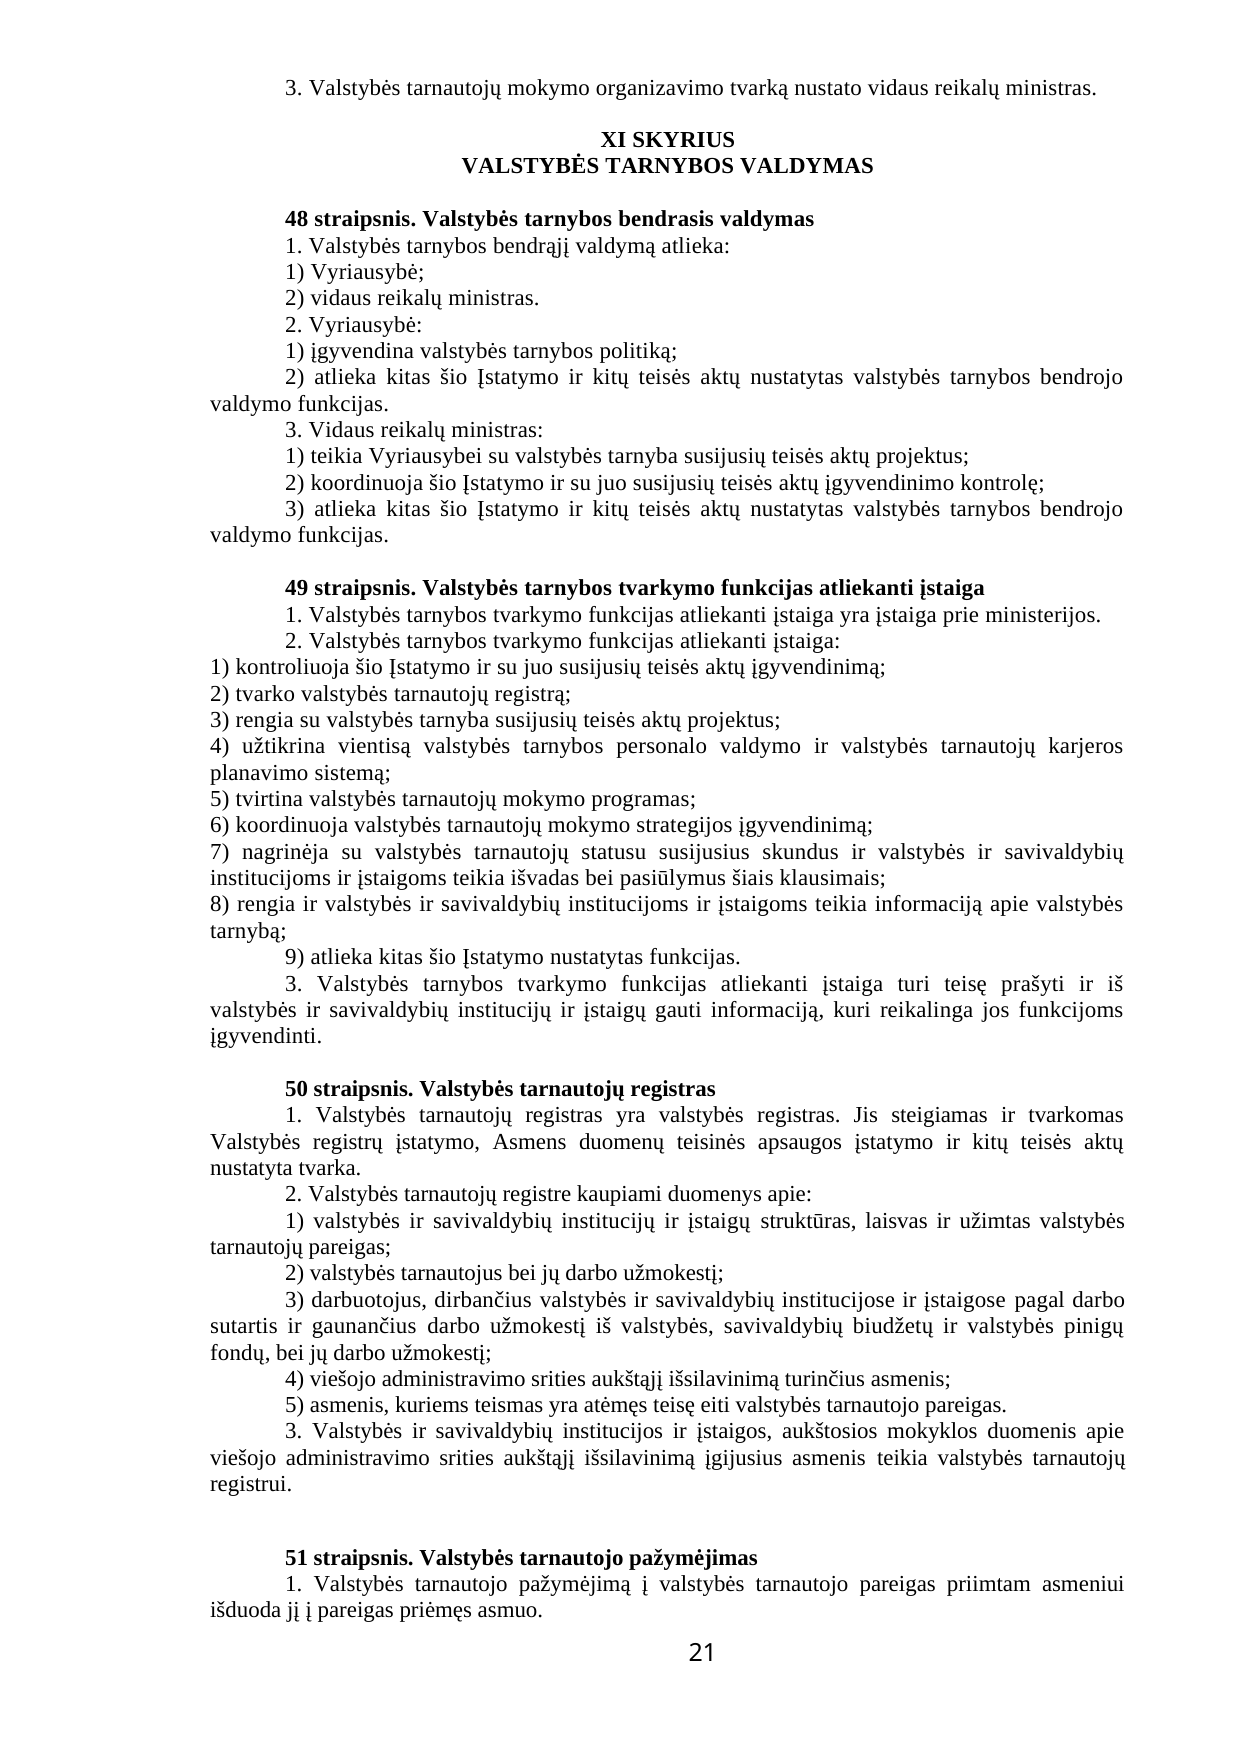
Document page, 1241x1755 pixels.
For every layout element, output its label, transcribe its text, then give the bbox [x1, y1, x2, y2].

subtitle XI SKYRIUS [210, 126, 1126, 153]
text 1) Vyriausybė; [210, 258, 1126, 284]
text 3. Valstybės tarnautojų mokymo organizavimo tvarką nustato vidaus reikalų ministras. [210, 73, 1126, 100]
text 3) rengia su valstybės tarnyba susijusių teisės aktų projektus; [210, 706, 1126, 732]
text 2) koordinuoja šio Įstatymo ir su juo susijusių teisės aktų įgyvendinimo kontrolę; [210, 469, 1126, 495]
text 1) teikia Vyriausybei su valstybės tarnyba susijusių teisės aktų projektus; [210, 442, 1126, 469]
text 2) atlieka kitas šio Įstatymo ir kitų teisės aktų nustatytas valstybės tarnybos bendrojo valdymo funkcijas. [210, 363, 1126, 416]
text 5) tvirtina valstybės tarnautojų mokymo programas; [210, 785, 1126, 811]
text 1. Valstybės tarnautojų registras yra valstybės registras. Jis steigiamas ir tvarkomas Valstybės registrų įstatymo, Asmens duomenų teisinės apsaugos įstatymo ir kitų teisės aktų nustatyta tvarka. [210, 1101, 1126, 1180]
text 7) nagrinėja su valstybės tarnautojų statusu susijusius skundus ir valstybės ir savivaldybių institucijoms ir įstaigoms teikia išvadas bei pasiūlymus šiais klausimais; [210, 838, 1126, 891]
text 2. Vyriausybė: [210, 311, 1126, 337]
text 3. Vidaus reikalų ministras: [210, 416, 1126, 442]
text 4) užtikrina vientisą valstybės tarnybos personalo valdymo ir valstybės tarnautojų karjeros planavimo sistemą; [210, 732, 1126, 785]
text 9) atlieka kitas šio Įstatymo nustatytas funkcijas. [210, 943, 1126, 969]
text 5) asmenis, kuriems teismas yra atėmęs teisę eiti valstybės tarnautojo pareigas. [210, 1391, 1126, 1418]
text 1. Valstybės tarnautojo pažymėjimą į valstybės tarnautojo pareigas priimtam asmeniui išduoda jį į pareigas priėmęs asmuo. [210, 1570, 1126, 1623]
text 2. Valstybės tarnybos tvarkymo funkcijas atliekanti įstaiga: [210, 627, 1126, 653]
text 49 straipsnis. Valstybės tarnybos tvarkymo funkcijas atliekanti įstaiga [285, 574, 1126, 601]
text 1. Valstybės tarnybos bendrąjį valdymą atlieka: [210, 232, 1126, 258]
text 2) vidaus reikalų ministras. [210, 284, 1126, 311]
text 6) koordinuoja valstybės tarnautojų mokymo strategijos įgyvendinimą; [210, 811, 1126, 838]
text 51 straipsnis. Valstybės tarnautojo pažymėjimas [210, 1543, 1126, 1570]
text 1) valstybės ir savivaldybių institucijų ir įstaigų struktūras, laisvas ir užimtas valstybės tarnautojų pareigas; [210, 1207, 1126, 1259]
text 1) įgyvendina valstybės tarnybos politiką; [210, 337, 1126, 363]
text 3) atlieka kitas šio Įstatymo ir kitų teisės aktų nustatytas valstybės tarnybos bendrojo valdymo funkcijas. [210, 495, 1126, 548]
text 50 straipsnis. Valstybės tarnautojų registras [210, 1075, 1126, 1101]
text 2) valstybės tarnautojus bei jų darbo užmokestį; [210, 1259, 1126, 1286]
text 1) kontroliuoja šio Įstatymo ir su juo susijusių teisės aktų įgyvendinimą; [210, 653, 1126, 680]
text 1. Valstybės tarnybos tvarkymo funkcijas atliekanti įstaiga yra įstaiga prie ministerijos. [210, 601, 1126, 627]
text 3) darbuotojus, dirbančius valstybės ir savivaldybių institucijose ir įstaigose pagal darbo sutartis ir gaunančius darbo užmokestį iš valstybės, savivaldybių biudžetų ir valstybės pinigų fondų, bei jų darbo užmokestį; [210, 1286, 1126, 1365]
text 2) tvarko valstybės tarnautojų registrą; [210, 680, 1126, 706]
text 8) rengia ir valstybės ir savivaldybių institucijoms ir įstaigoms teikia informaciją apie valstybės tarnybą; [210, 891, 1126, 943]
text VALSTYBĖS TARNYBOS VALDYMAS [210, 153, 1126, 179]
text 4) viešojo administravimo srities aukštąjį išsilavinimą turinčius asmenis; [210, 1365, 1126, 1391]
text 2. Valstybės tarnautojų registre kaupiami duomenys apie: [210, 1180, 1126, 1207]
text 3. Valstybės tarnybos tvarkymo funkcijas atliekanti įstaiga turi teisę prašyti ir iš valstybės ir savivaldybių institucijų ir įstaigų gauti informaciją, kuri reikalinga jos funkcijoms įgyvendinti. [210, 969, 1126, 1049]
text 3. Valstybės ir savivaldybių institucijos ir įstaigos, aukštosios mokyklos duomenis apie viešojo administravimo srities aukštąjį išsilavinimą įgijusius asmenis teikia valstybės tarnautojų registrui. [210, 1418, 1126, 1497]
text 48 straipsnis. Valstybės tarnybos bendrasis valdymas [210, 205, 1126, 232]
